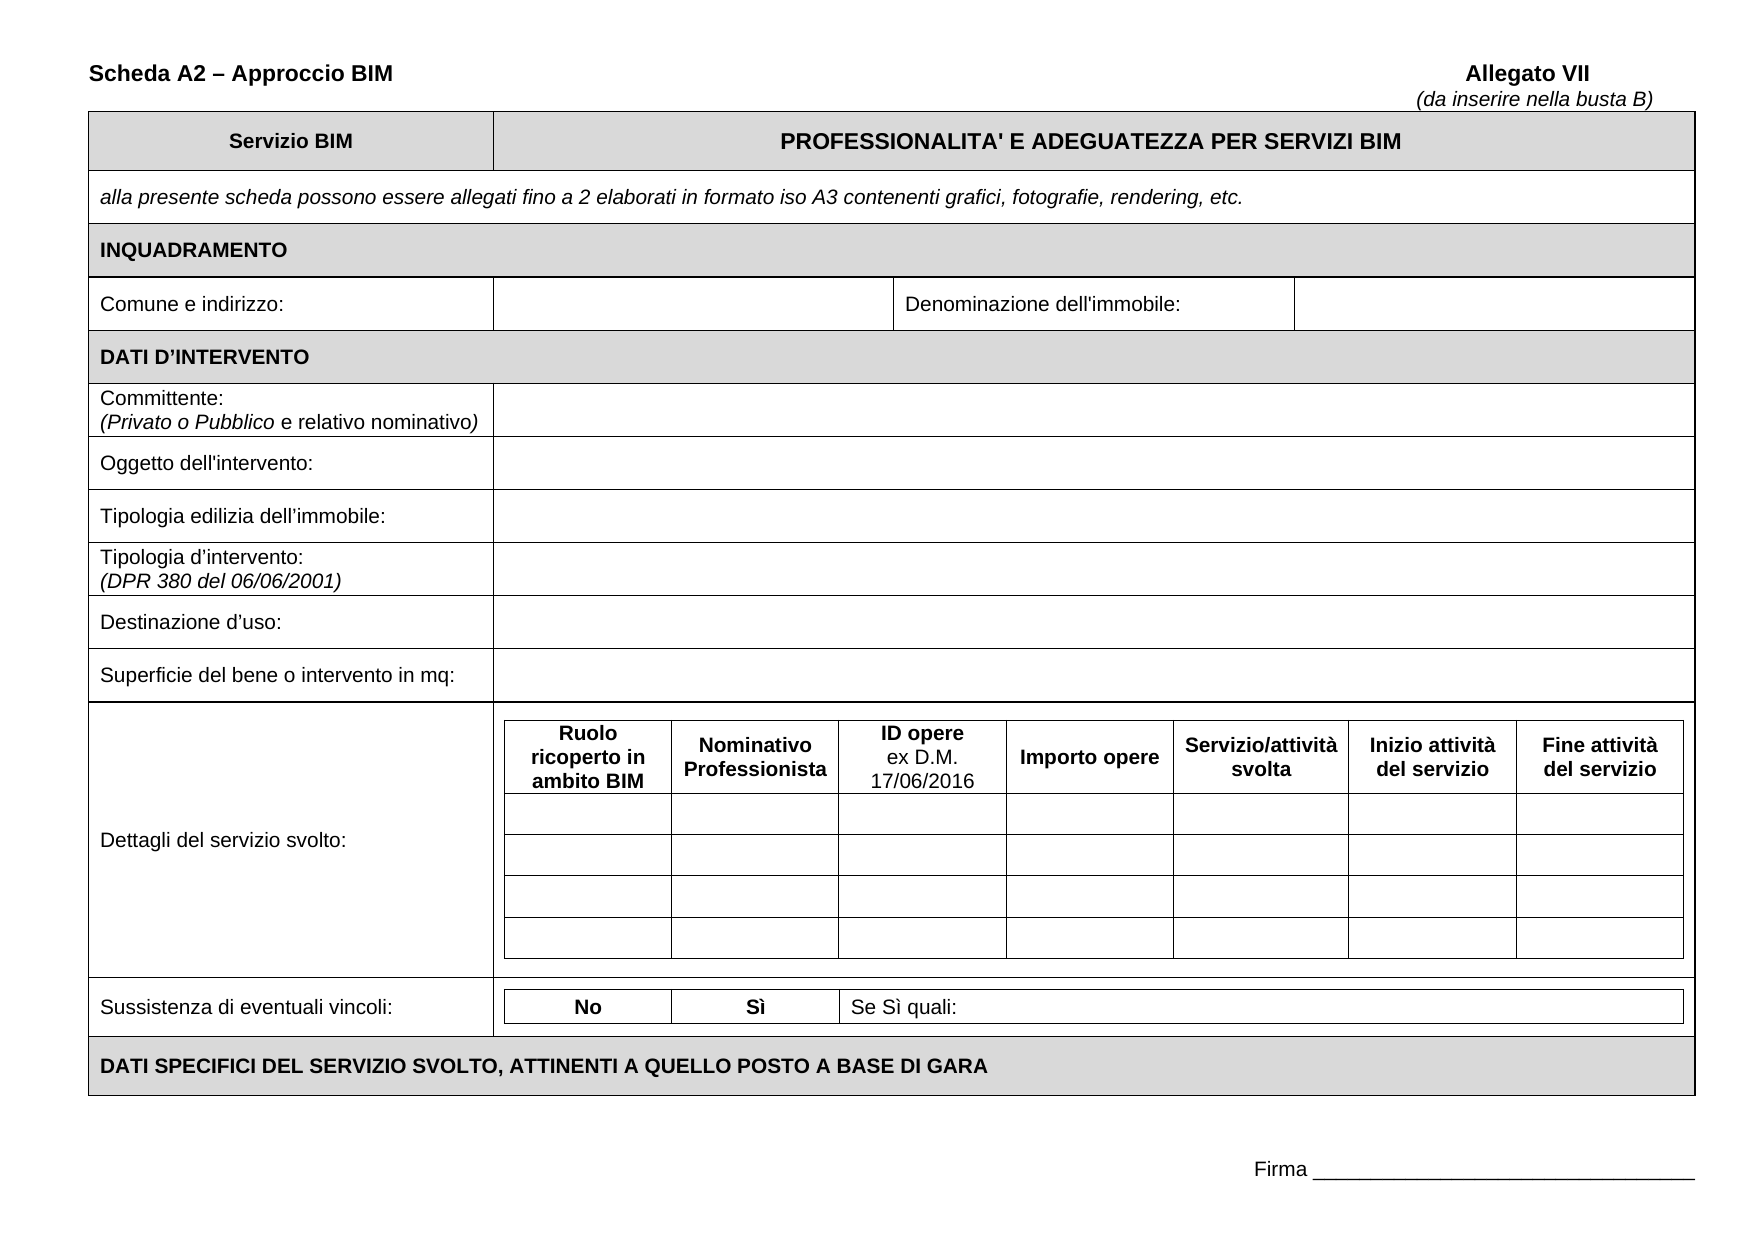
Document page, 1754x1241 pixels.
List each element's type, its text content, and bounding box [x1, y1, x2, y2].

table_cell [839, 794, 1006, 834]
table_cell DATI SPECIFICI DEL SERVIZIO SVOLTO, ATTINENTI A QUELLO POSTO A BASE DI GARA [89, 1037, 1694, 1095]
table_cell [494, 543, 1694, 595]
table_cell [839, 918, 1006, 958]
table_cell [494, 384, 1694, 436]
table_header Ruolo ricoperto in ambito BIM [505, 721, 671, 793]
table_cell Superficie del bene o intervento in mq: [89, 649, 493, 701]
table_header Inizio attività del servizio [1349, 721, 1516, 793]
table_cell [1349, 876, 1516, 917]
table_cell [1349, 918, 1516, 958]
table_cell [494, 703, 1694, 977]
table_cell [1517, 918, 1683, 958]
table_cell [672, 876, 838, 917]
table_cell [505, 835, 671, 875]
table_header No [505, 990, 671, 1023]
table_header Servizio/attività svolta [1174, 721, 1348, 793]
table_cell [1349, 794, 1516, 834]
table_cell [505, 918, 671, 958]
table_cell [1174, 794, 1348, 834]
table_header ID opere ex D.M. 17/06/2016 [839, 721, 1006, 793]
table_cell [1517, 835, 1683, 875]
table_cell Comune e indirizzo: [89, 278, 493, 329]
table_cell [494, 978, 1694, 1036]
table_cell Tipologia d’intervento: (DPR 380 del 06/06/2001) [89, 543, 493, 595]
table_cell [672, 918, 838, 958]
table_cell [1007, 835, 1173, 875]
table_cell [1174, 876, 1348, 917]
table_header PROFESSIONALITA' E ADEGUATEZZA PER SERVIZI BIM [494, 112, 1694, 170]
table_cell Denominazione dell'immobile: [894, 278, 1294, 329]
table_cell alla presente scheda possono essere allegati fino a 2 elaborati in formato iso A3 contenenti grafici, fotografie, rendering, etc. [89, 171, 1694, 223]
table_cell [1174, 918, 1348, 958]
table_cell [1007, 876, 1173, 917]
table_cell Dettagli del servizio svolto: [89, 703, 493, 977]
table_cell Tipologia edilizia dell’immobile: [89, 490, 493, 542]
table_header Se Sì quali: [840, 990, 1683, 1023]
table_cell [494, 437, 1694, 489]
table_cell [672, 794, 838, 834]
table_cell [1517, 876, 1683, 917]
table_cell [494, 278, 893, 329]
table_cell [494, 649, 1694, 701]
table_cell [1174, 835, 1348, 875]
table_cell [839, 835, 1006, 875]
table_header Fine attività del servizio [1517, 721, 1683, 793]
table_cell [505, 876, 671, 917]
table_cell Destinazione d’uso: [89, 596, 493, 648]
table_cell [494, 490, 1694, 542]
table_cell [1517, 794, 1683, 834]
table_cell Oggetto dell'intervento: [89, 437, 493, 489]
table_header Servizio BIM [89, 112, 493, 170]
table_cell [494, 596, 1694, 648]
table_cell Committente: (Privato o Pubblico e relativo nominativo) [89, 384, 493, 436]
table_cell INQUADRAMENTO [89, 224, 1694, 276]
table_cell [1349, 835, 1516, 875]
table_header Importo opere [1007, 721, 1173, 793]
table_cell DATI D’INTERVENTO [89, 331, 1694, 383]
table_cell Sussistenza di eventuali vincoli: [89, 978, 493, 1036]
table_cell [839, 876, 1006, 917]
table_header Nominativo Professionista [672, 721, 838, 793]
table_cell [672, 835, 838, 875]
table_cell [1007, 918, 1173, 958]
table_cell [1007, 794, 1173, 834]
table_header Sì [672, 990, 839, 1023]
table_cell [505, 794, 671, 834]
table_cell [1295, 278, 1694, 329]
